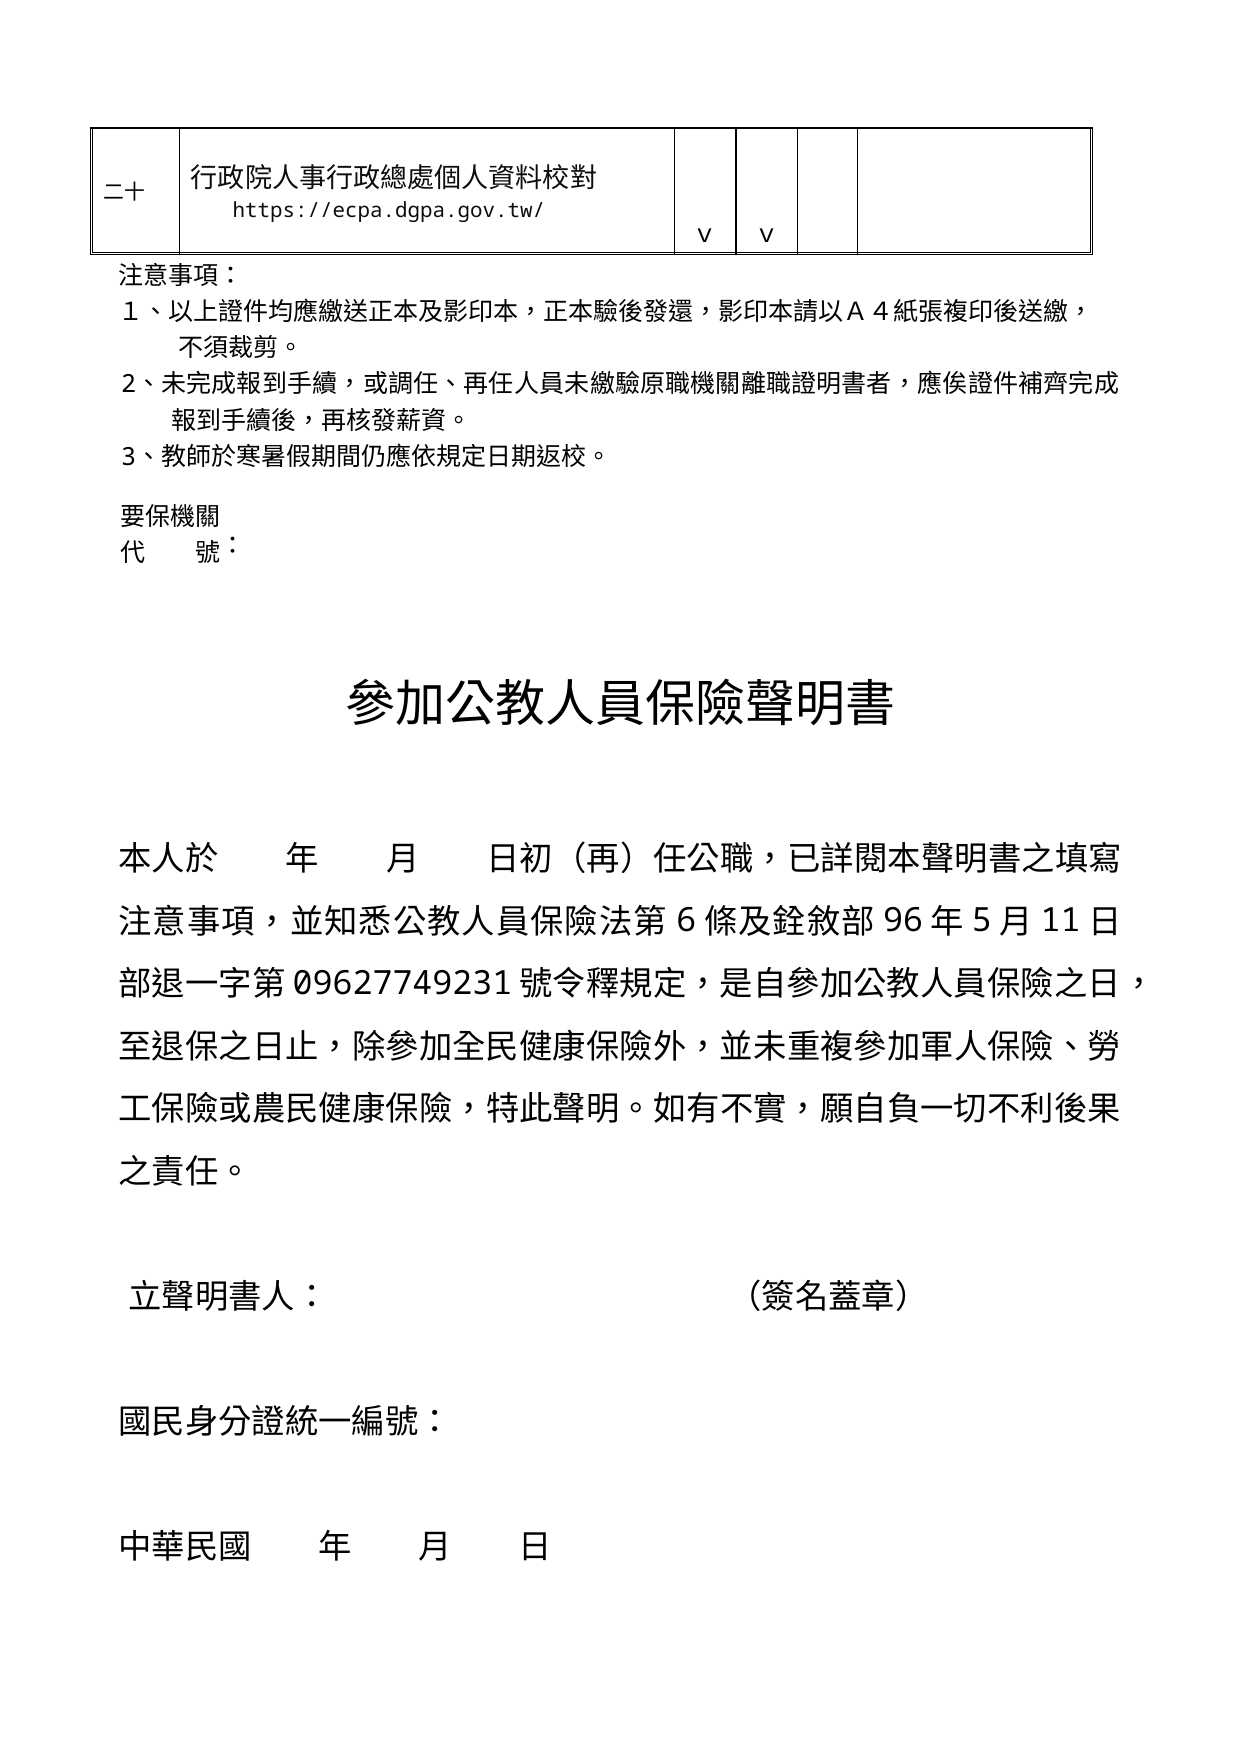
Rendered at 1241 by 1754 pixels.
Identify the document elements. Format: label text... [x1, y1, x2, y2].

text 要保機關代 號： [121, 511, 278, 565]
text 3、教師於寒暑假期間仍應依規定日期返校。 [121, 436, 1122, 473]
text 注意事項： [118, 255, 1122, 291]
text 參加公教人員保險聲明書 [118, 627, 1122, 752]
table_cell [858, 129, 1090, 252]
text 立聲明書人： （簽名蓋章） [128, 1252, 1122, 1314]
table_cell ｖ [737, 129, 797, 252]
table_cell ｖ [675, 129, 735, 252]
text 2、未完成報到手續，或調任、再任人員未繳驗原職機關離職證明書者，應俟證件補齊完成報到手續後，再核發薪資。 [121, 364, 1122, 436]
text 國民身分證統一編號： [118, 1377, 1122, 1439]
text １、以上證件均應繳送正本及影印本，正本驗後發還，影印本請以Ａ４紙張複印後送繳， [118, 291, 1122, 328]
table_cell [798, 129, 857, 252]
text 不須裁剪。 [118, 328, 1122, 364]
text 中華民國 年 月 日 [118, 1502, 1122, 1564]
table_cell 二十 [93, 129, 179, 252]
table_cell 行政院人事行政總處個人資料校對 https://ecpa.dgpa.gov.tw/ [180, 129, 674, 252]
text 本人於 年 月 日初（再）任公職，已詳閱本聲明書之填寫注意事項，並知悉公教人員保險法第6條及銓敘部96年5月11日部退一字第09627749231號令釋規定，是自參加公教人員保險之日，至退保之日止，除參加全民健康保險外，並未重複參加軍人保險、勞工保險或農民健康保險，特此聲明。如有不實，願自負一切不利後果之責任。 [118, 814, 1122, 1189]
